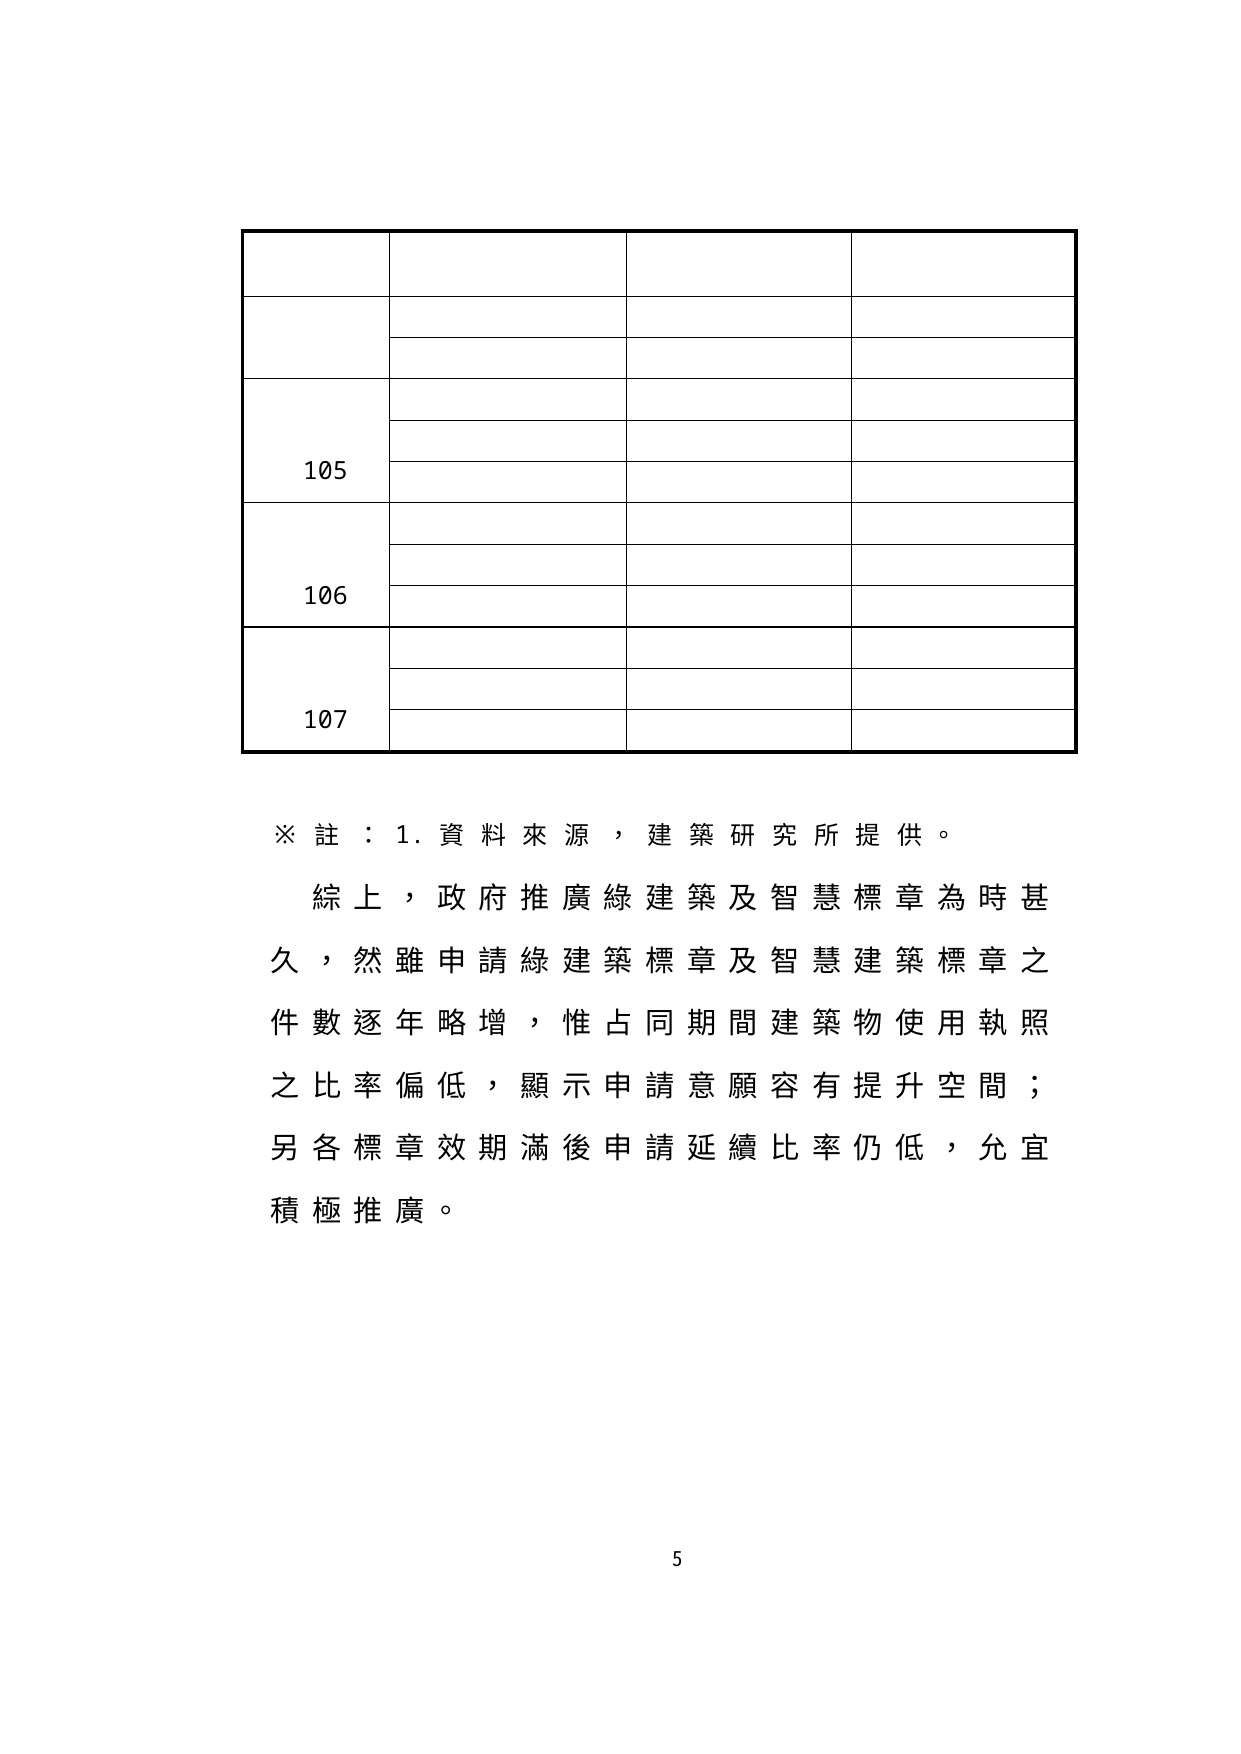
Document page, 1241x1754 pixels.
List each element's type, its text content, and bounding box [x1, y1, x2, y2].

text ※註：1.資料來源，建築研究所提供。 [181, 792, 1056, 854]
table_cell 5.83% [627, 338, 851, 378]
text 綜上，政府推廣綠建築及智慧標章為時甚久，然雖申請綠建築標章及智慧建築標章之件數逐年略增，惟占同期間建築物使用執照之比率偏低，顯示申請意願容有提升空間；另各標章效期滿後申請延續比率仍低，允宜積極推廣。 [240, 854, 1056, 1229]
table_cell 24 [852, 503, 1074, 544]
table_cell 29 [627, 669, 851, 709]
table_cell 25.00% [852, 586, 1074, 626]
table_cell 612 [627, 379, 851, 419]
table_cell 0 [852, 421, 1074, 461]
table_cell 28 [627, 297, 851, 337]
table_cell 105 [244, 379, 389, 502]
table_cell 申請延續百分比(%) [390, 586, 626, 626]
table_header 年度 [244, 233, 389, 296]
table_cell 9.68% [852, 710, 1074, 750]
table_cell 8.13% [627, 586, 851, 626]
table_cell 申請延續百分比(%) [390, 338, 626, 378]
table_cell 申請延續件數 [390, 297, 626, 337]
table_header 智慧建築標章 與候選證書 [852, 233, 1074, 296]
table_cell 9.48% [627, 462, 851, 502]
table_cell 6 [852, 545, 1074, 585]
table_cell 5.56% [852, 338, 1074, 378]
table_cell 0.00% [852, 462, 1074, 502]
table_cell 3 [852, 669, 1074, 709]
table_cell 申請延續件數 [390, 421, 626, 461]
table_cell 申請延續百分比(%) [390, 462, 626, 502]
table_cell 申請延續件數 [390, 669, 626, 709]
table_cell 9.12% [627, 710, 851, 750]
table_cell 申請延續件數 [390, 545, 626, 585]
table_cell 58 [627, 421, 851, 461]
table_cell 318 [627, 628, 851, 668]
table_cell 31 [852, 628, 1074, 668]
table_cell 屆期件數 [390, 503, 626, 544]
table_header 項目 [390, 233, 626, 296]
table_cell 107 [244, 628, 389, 750]
table_cell 1 [852, 297, 1074, 337]
table_cell 11 [852, 379, 1074, 419]
table_cell 屆期件數 [390, 379, 626, 419]
table_cell 屆期件數 [390, 628, 626, 668]
table_cell 106 [244, 503, 389, 626]
table_cell 申請延續百分比(%) [390, 710, 626, 750]
table_cell 104 [244, 297, 389, 378]
table_cell 541 [627, 503, 851, 544]
table_cell 44 [627, 545, 851, 585]
table_header 綠建築標章 與候選證書 [627, 233, 851, 296]
